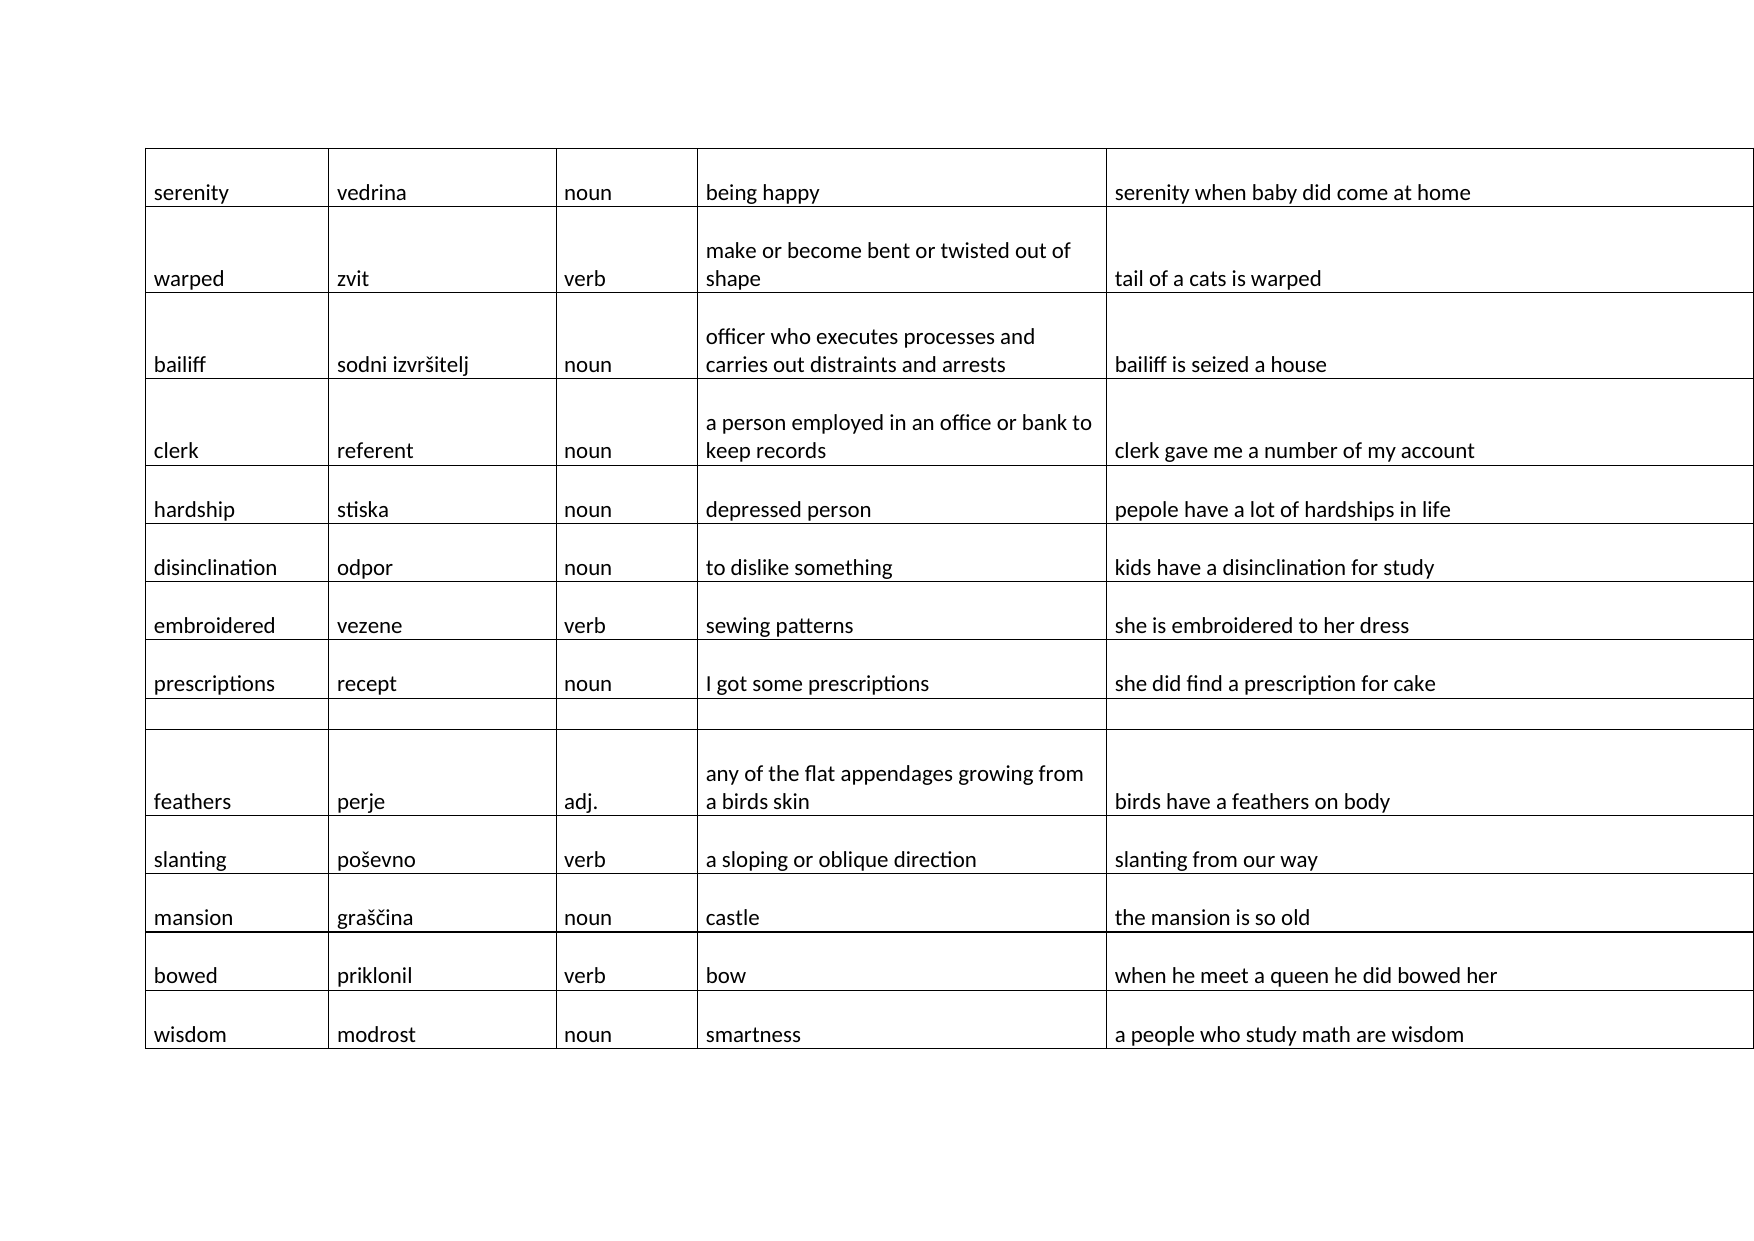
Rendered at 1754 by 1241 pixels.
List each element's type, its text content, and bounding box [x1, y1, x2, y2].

table_cell noun [557, 874, 697, 931]
table_cell [329, 699, 556, 729]
table_cell a sloping or oblique direction [698, 816, 1106, 873]
table_cell pepole have a lot of hardships in life [1107, 466, 1753, 523]
table_cell hardship [146, 466, 328, 523]
table_cell referent [329, 379, 556, 464]
table_cell noun [557, 640, 697, 697]
table_cell noun [557, 379, 697, 464]
table_cell [698, 699, 1106, 729]
table_cell tail of a cats is warped [1107, 207, 1753, 292]
table_cell noun [557, 524, 697, 581]
table_cell graščina [329, 874, 556, 931]
table_cell prescriptions [146, 640, 328, 697]
table_cell bowed [146, 933, 328, 990]
table_cell recept [329, 640, 556, 697]
table_cell bow [698, 933, 1106, 990]
table_cell serenity when baby did come at home [1107, 149, 1753, 206]
table_cell serenity [146, 149, 328, 206]
table_cell zvit [329, 207, 556, 292]
table_cell the mansion is so old [1107, 874, 1753, 931]
table_cell wisdom [146, 991, 328, 1048]
table_cell feathers [146, 730, 328, 815]
table_cell verb [557, 816, 697, 873]
table_cell she is embroidered to her dress [1107, 582, 1753, 639]
table_cell birds have a feathers on body [1107, 730, 1753, 815]
table_cell noun [557, 149, 697, 206]
table_cell slanting from our way [1107, 816, 1753, 873]
table_cell I got some prescriptions [698, 640, 1106, 697]
table_cell embroidered [146, 582, 328, 639]
table_cell adj. [557, 730, 697, 815]
table_cell poševno [329, 816, 556, 873]
table_cell priklonil [329, 933, 556, 990]
table_cell smartness [698, 991, 1106, 1048]
table_cell warped [146, 207, 328, 292]
table_cell disinclination [146, 524, 328, 581]
table_cell [146, 699, 328, 729]
table_cell odpor [329, 524, 556, 581]
table_cell sewing patterns [698, 582, 1106, 639]
table_cell mansion [146, 874, 328, 931]
table_cell she did find a prescription for cake [1107, 640, 1753, 697]
table_cell a person employed in an office or bank to keep records [698, 379, 1106, 464]
table_cell when he meet a queen he did bowed her [1107, 933, 1753, 990]
table_cell a people who study math are wisdom [1107, 991, 1753, 1048]
table_cell perje [329, 730, 556, 815]
table_cell make or become bent or twisted out of shape [698, 207, 1106, 292]
table_cell clerk gave me a number of my account [1107, 379, 1753, 464]
table_cell verb [557, 207, 697, 292]
table_cell clerk [146, 379, 328, 464]
table_cell vezene [329, 582, 556, 639]
table_cell being happy [698, 149, 1106, 206]
table_cell modrost [329, 991, 556, 1048]
table_cell depressed person [698, 466, 1106, 523]
table_cell bailiff [146, 293, 328, 378]
table_cell any of the flat appendages growing from a birds skin [698, 730, 1106, 815]
table_cell to dislike something [698, 524, 1106, 581]
table_cell [1107, 699, 1753, 729]
table_cell noun [557, 466, 697, 523]
table_cell castle [698, 874, 1106, 931]
table_cell officer who executes processes and carries out distraints and arrests [698, 293, 1106, 378]
table_cell slanting [146, 816, 328, 873]
table_cell stiska [329, 466, 556, 523]
table_cell verb [557, 582, 697, 639]
table_cell bailiff is seized a house [1107, 293, 1753, 378]
table_cell noun [557, 293, 697, 378]
table_cell [557, 699, 697, 729]
table_cell sodni izvršitelj [329, 293, 556, 378]
table_cell vedrina [329, 149, 556, 206]
table_cell kids have a disinclination for study [1107, 524, 1753, 581]
table_cell verb [557, 933, 697, 990]
table_cell noun [557, 991, 697, 1048]
